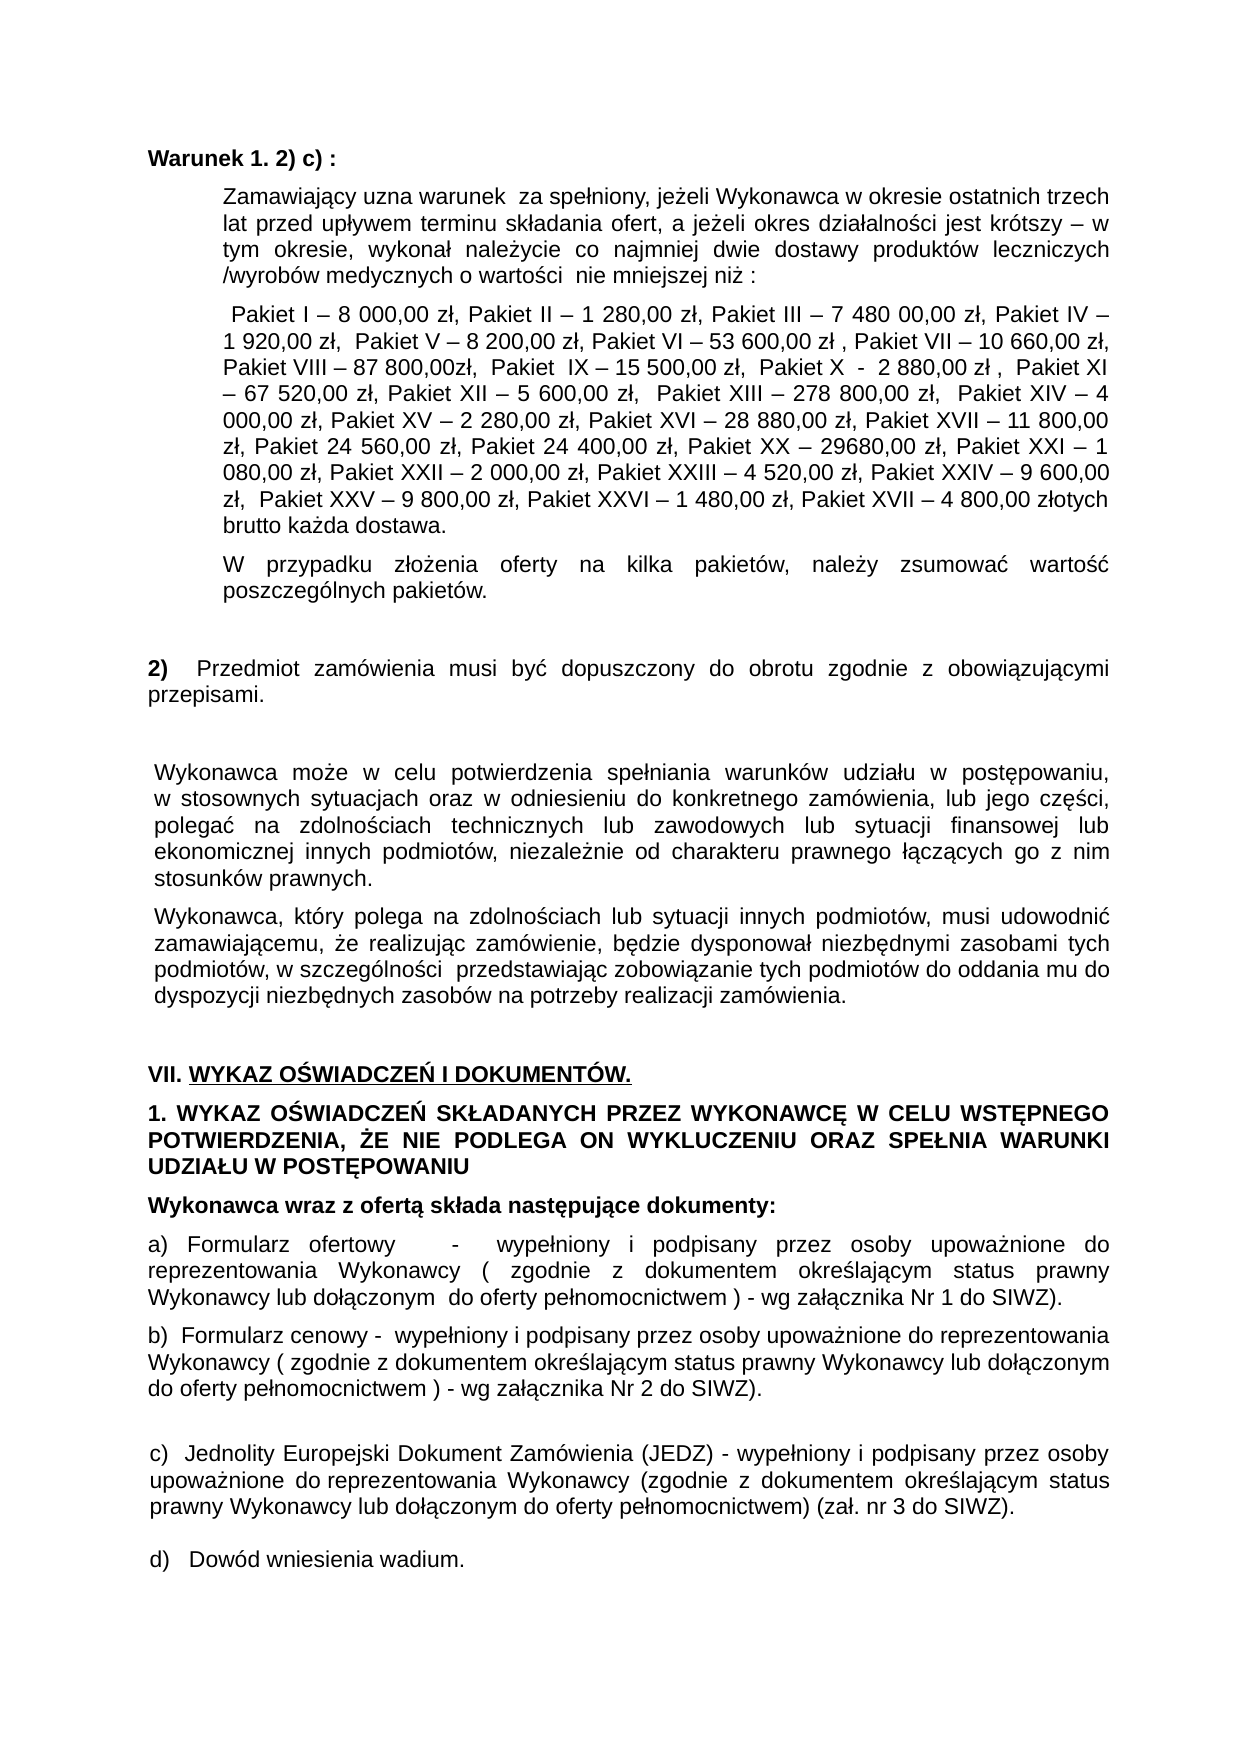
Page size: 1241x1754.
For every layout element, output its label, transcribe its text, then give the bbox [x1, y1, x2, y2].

list Zamawiający uzna warunek za spełniony, jeżeli Wykonawca w okresie ostatnich trzech lat przed upływem terminu składania ofert, a jeżeli okres działalności jest krótszy – w tym okresie, wykonał należycie co najmniej dwie dostawy produktów leczniczych /wyrobów medycznych o wartości nie mniejszej niż : [185, 183, 1110, 289]
list 2) Przedmiot zamówienia musi być dopuszczony do obrotu zgodnie z obowiązującymi przepisami. [71, 655, 1110, 708]
text b) Formularz cenowy - wypełniony i podpisany przez osoby upoważnione do reprezentowania Wykonawcy ( zgodnie z dokumentem określającym status prawny Wykonawcy lub dołączonym do oferty pełnomocnictwem ) - wg załącznika Nr 2 do SIWZ). [148, 1322, 1110, 1401]
list Pakiet I – 8 000,00 zł, Pakiet II – 1 280,00 zł, Pakiet III – 7 480 00,00 zł, Pakiet IV – 1 920,00 zł, Pakiet V – 8 200,00 zł, Pakiet VI – 53 600,00 zł , Pakiet VII – 10 660,00 zł, Pakiet VIII – 87 800,00zł, Pakiet IX – 15 500,00 zł, Pakiet X - 2 880,00 zł , Pakiet XI – 67 520,00 zł, Pakiet XII – 5 600,00 zł, Pakiet XIII – 278 800,00 zł, Pakiet XIV – 4 000,00 zł, Pakiet XV – 2 280,00 zł, Pakiet XVI – 28 880,00 zł, Pakiet XVII – 11 800,00 zł, Pakiet 24 560,00 zł, Pakiet 24 400,00 zł, Pakiet XX – 29680,00 zł, Pakiet XXI – 1 080,00 zł, Pakiet XXII – 2 000,00 zł, Pakiet XXIII – 4 520,00 zł, Pakiet XXIV – 9 600,00 zł, Pakiet XXV – 9 800,00 zł, Pakiet XXVI – 1 480,00 zł, Pakiet XVII – 4 800,00 złotych brutto każda dostawa. [185, 301, 1110, 538]
text VII. WYKAZ OŚWIADCZEŃ I DOKUMENTÓW. [148, 1061, 1110, 1088]
list Wykonawca może w celu potwierdzenia spełniania warunków udziału w postępowaniu, w stosownych sytuacjach oraz w odniesieniu do konkretnego zamówienia, lub jego części, polegać na zdolnościach technicznych lub zawodowych lub sytuacji finansowej lub ekonomicznej innych podmiotów, niezależnie od charakteru prawnego łączących go z nim stosunków prawnych. [154, 759, 1110, 891]
list c) Jednolity Europejski Dokument Zamówienia (JEDZ) - wypełniony i podpisany przez osoby upoważnione do reprezentowania Wykonawcy (zgodnie z dokumentem określającym status prawny Wykonawcy lub dołączonym do oferty pełnomocnictwem) (zał. nr 3 do SIWZ). [149, 1440, 1110, 1519]
text d) Dowód wniesienia wadium. [149, 1546, 1110, 1572]
list W przypadku złożenia oferty na kilka pakietów, należy zsumować wartość poszczególnych pakietów. [185, 551, 1110, 604]
list Wykonawca, który polega na zdolnościach lub sytuacji innych podmiotów, musi udowodnić zamawiającemu, że realizując zamówienie, będzie dysponował niezbędnymi zasobami tych podmiotów, w szczególności przedstawiając zobowiązanie tych podmiotów do oddania mu do dyspozycji niezbędnych zasobów na potrzeby realizacji zamówienia. [154, 903, 1110, 1009]
text a) Formularz ofertowy - wypełniony i podpisany przez osoby upoważnione do reprezentowania Wykonawcy ( zgodnie z dokumentem określającym status prawny Wykonawcy lub dołączonym do oferty pełnomocnictwem ) - wg załącznika Nr 1 do SIWZ). [148, 1231, 1110, 1310]
text Wykonawca wraz z ofertą składa następujące dokumenty: [148, 1192, 1110, 1218]
text 1. WYKAZ OŚWIADCZEŃ SKŁADANYCH PRZEZ WYKONAWCĘ W CELU WSTĘPNEGO POTWIERDZENIA, ŻE NIE PODLEGA ON WYKLUCZENIU ORAZ SPEŁNIA WARUNKI UDZIAŁU W POSTĘPOWANIU [148, 1100, 1110, 1179]
text Warunek 1. 2) c) : [148, 144, 1110, 171]
